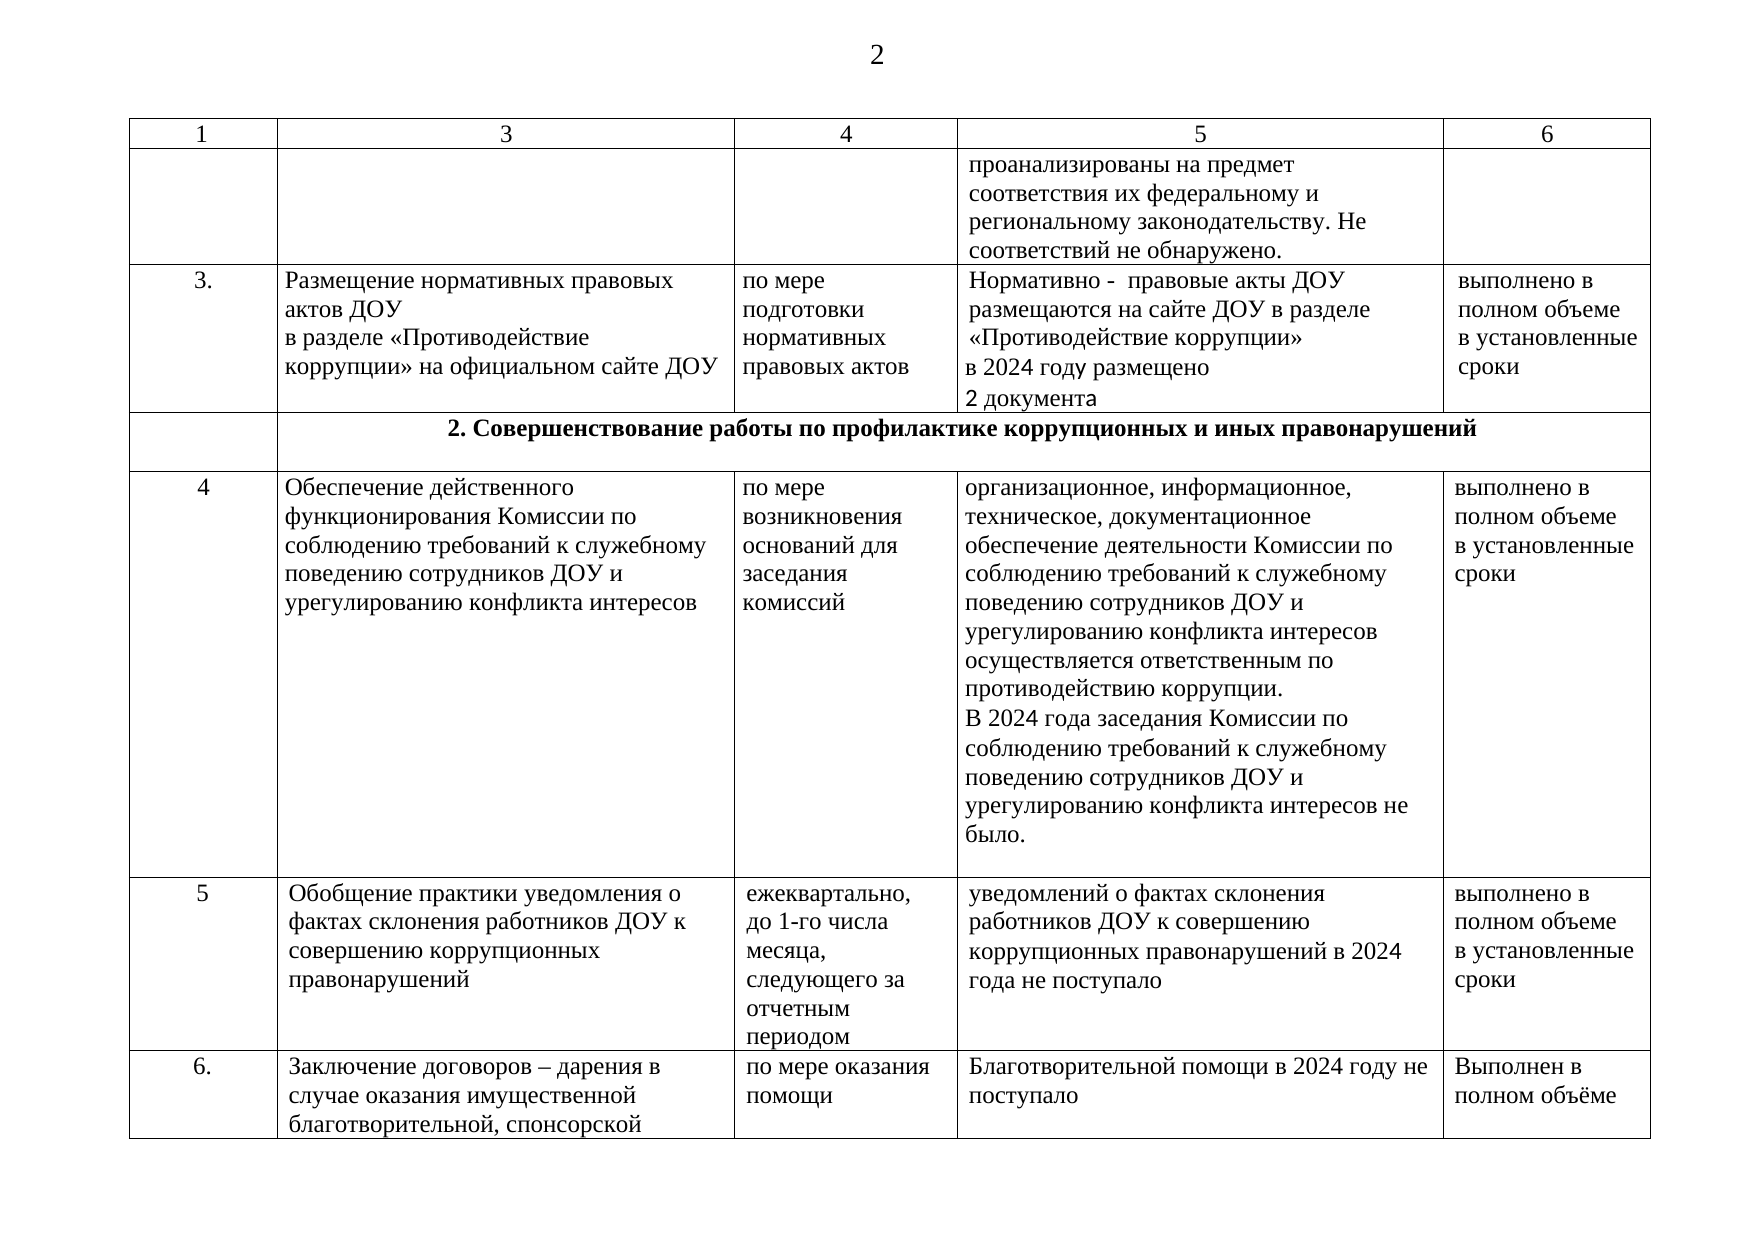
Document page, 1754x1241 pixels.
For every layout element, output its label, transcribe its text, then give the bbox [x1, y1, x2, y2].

table_cell Заключение договоров – дарения в случае оказания имущественной благотворительной, спонсорской [278, 1051, 734, 1137]
table_cell по мере возникновения оснований для заседания комиссий [735, 472, 957, 877]
table_header 4 [735, 119, 957, 148]
table_cell 6. [130, 1051, 277, 1137]
table_cell Обеспечение действенного функционирования Комиссии по соблюдению требований к служебному поведению сотрудников ДОУ и урегулированию конфликта интересов [278, 472, 734, 877]
table_cell уведомлений о фактах склонения работников ДОУ к совершению коррупционных правонарушений в 2024 года не поступало [958, 878, 1443, 1050]
table_cell 5 [130, 878, 277, 1050]
table_cell [278, 149, 734, 264]
table_cell проанализированы на предмет соответствия их федеральному и региональному законодательству. Не соответствий не обнаружено. [958, 149, 1443, 264]
table_cell выполнено в полном объеме в установленные сроки [1444, 878, 1650, 1050]
table_cell по мере оказания помощи [735, 1051, 957, 1137]
table_header 1 [130, 119, 277, 148]
table_cell [130, 413, 277, 471]
table_header 6 [1444, 119, 1650, 148]
table_cell организационное, информационное, техническое, документационное обеспечение деятельности Комиссии по соблюдению требований к служебному поведению сотрудников ДОУ и урегулированию конфликта интересов осуществляется ответственным по противодействию коррупции. В 2024 года заседания Комиссии по соблюдению требований к служебному поведению сотрудников ДОУ и урегулированию конфликта интересов не было. [958, 472, 1443, 877]
table_header 5 [958, 119, 1443, 148]
table_cell Обобщение практики уведомления о фактах склонения работников ДОУ к совершению коррупционных правонарушений [278, 878, 734, 1050]
table_cell [1444, 149, 1650, 264]
table_cell Выполнен в полном объёме [1444, 1051, 1650, 1137]
table_cell 4 [130, 472, 277, 877]
table_cell [130, 149, 277, 264]
table_cell выполнено в полном объеме в установленные сроки [1444, 472, 1650, 877]
table_cell Благотворительной помощи в 2024 году не поступало [958, 1051, 1443, 1137]
table_cell [735, 149, 957, 264]
table_cell Размещение нормативных правовых актов ДОУ в разделе «Противодействие коррупции» на официальном сайте ДОУ [278, 265, 734, 412]
table_cell выполнено в полном объеме в установленные сроки [1444, 265, 1650, 412]
table_cell ежеквартально, до 1-го числа месяца, следующего за отчетным периодом [735, 878, 957, 1050]
table_header 3 [278, 119, 734, 148]
table_cell Нормативно - правовые акты ДОУ размещаются на сайте ДОУ в разделе «Противодействие коррупции» в 2024 году размещено 2 документа [958, 265, 1443, 412]
table_cell по мере подготовки нормативных правовых актов [735, 265, 957, 412]
table_cell 3. [130, 265, 277, 412]
